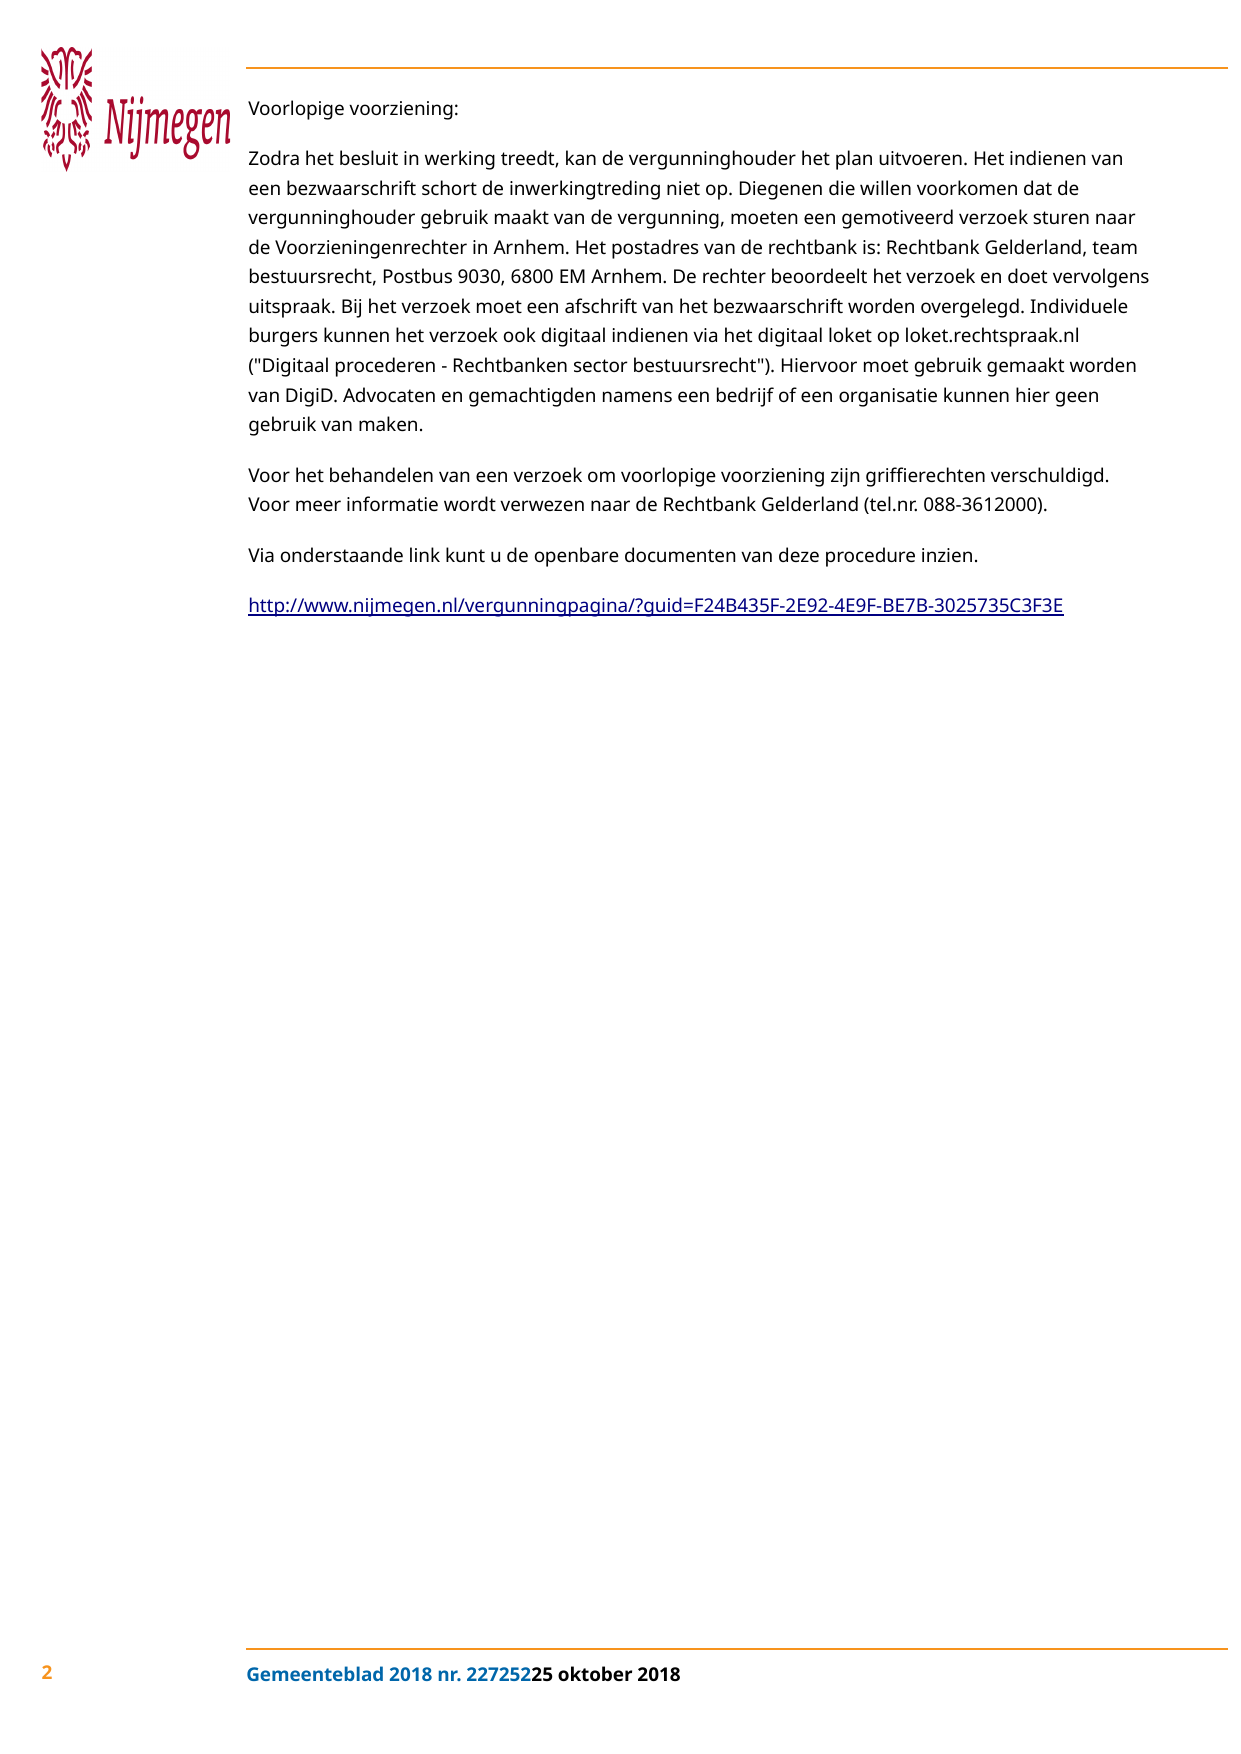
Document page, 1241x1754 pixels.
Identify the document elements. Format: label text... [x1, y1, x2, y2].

text Zodra het besluit in werking treedt, kan de vergunninghouder het plan uitvoeren. Het indienen van een bezwaarschrift schort de inwerkingtreding niet op. Diegenen die willen voorkomen dat de vergunninghouder gebruik maakt van de vergunning, moeten een gemotiveerd verzoek sturen naar de Voorzieningenrechter in Arnhem. Het postadres van de rechtbank is: Rechtbank Gelderland, team bestuursrecht, Postbus 9030, 6800 EM Arnhem. De rechter beoordeelt het verzoek en doet vervolgens uitspraak. Bij het verzoek moet een afschrift van het bezwaarschrift worden overgelegd. Individuele burgers kunnen het verzoek ook digitaal indienen via het digitaal loket op loket.rechtspraak.nl ("Digitaal procederen - Rechtbanken sector bestuursrecht"). Hiervoor moet gebruik gemaakt worden van DigiD. Advocaten en gemachtigden namens een bedrijf of een organisatie kunnen hier geen gebruik van maken. [248, 145, 1152, 437]
text Via onderstaande link kunt u de openbare documenten van deze procedure inzien. [248, 542, 1152, 568]
picture [41, 47, 231, 172]
text Voor het behandelen van een verzoek om voorlopige voorziening zijn griffierechten verschuldigd. Voor meer informatie wordt verwezen naar de Rechtbank Gelderland (tel.nr. 088-3612000). [248, 462, 1152, 517]
text http://www.nijmegen.nl/vergunningpagina/?guid=F24B435F-2E92-4E9F-BE7B-3025735C3F3E [248, 592, 1152, 618]
text Voorlopige voorziening: [248, 95, 1152, 121]
